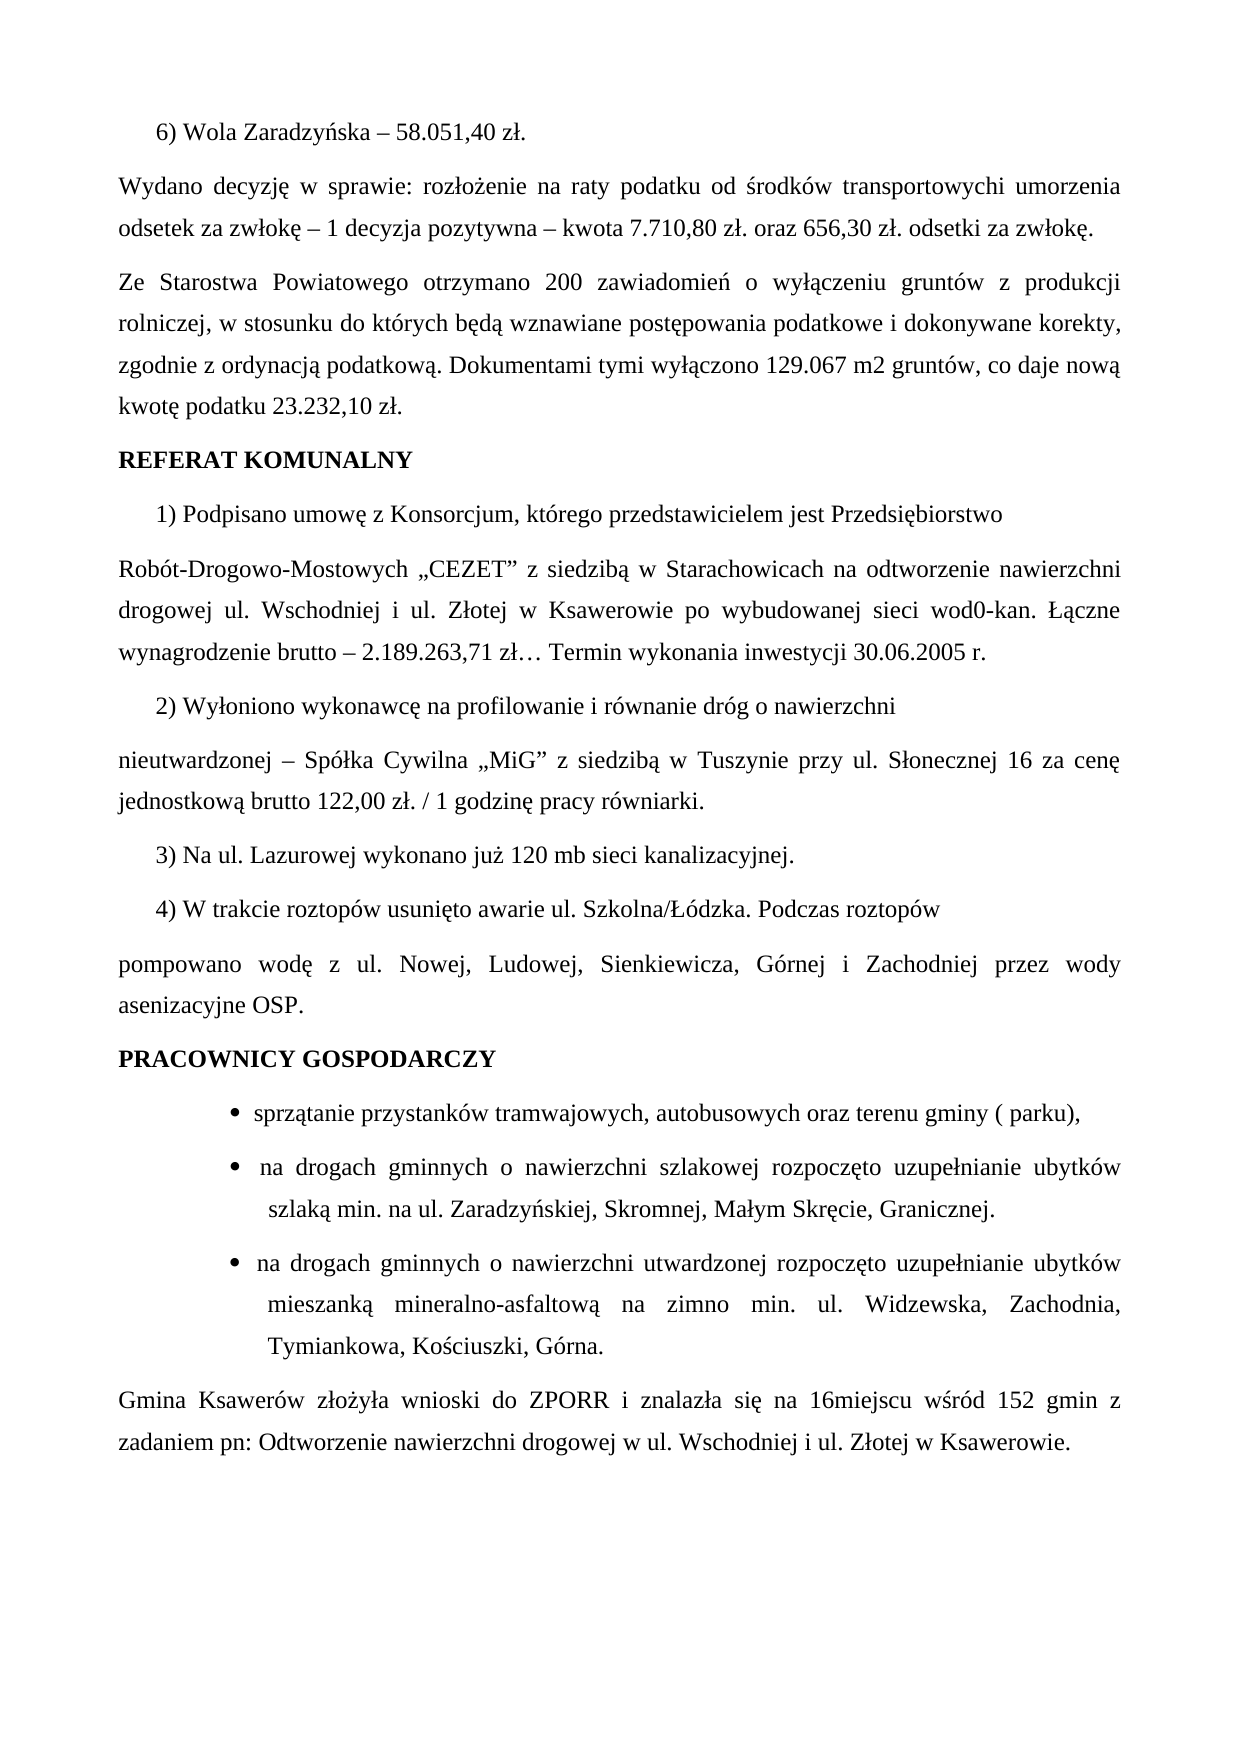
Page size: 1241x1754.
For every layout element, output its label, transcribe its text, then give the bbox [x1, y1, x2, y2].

text · na drogach gminnych o nawierzchni szlakowej rozpoczęto uzupełnianie ubytków szlaką min. na ul. Zaradzyńskiej, Skromnej, Małym Skręcie, Granicznej. [231, 1153, 1122, 1223]
text nieutwardzonej – Spółka Cywilna „MiG” z siedzibą w Tuszynie przy ul. Słonecznej 16 za cenę jednostkową brutto 122,00 zł. / 1 godzinę pracy równiarki. [118, 746, 1122, 815]
text pompowano wodę z ul. Nowej, Ludowej, Sienkiewicza, Górnej i Zachodniej przez wody asenizacyjne OSP. [118, 950, 1122, 1019]
text 1) Podpisano umowę z Konsorcjum, którego przedstawicielem jest Przedsiębiorstwo [155, 501, 1122, 528]
text 3) Na ul. Lazurowej wykonano już 120 mb sieci kanalizacyjnej. [155, 842, 1122, 869]
text 6) Wola Zaradzyńska – 58.051,40 zł. [156, 118, 1122, 146]
text 4) W trakcie roztopów usunięto awarie ul. Szkolna/Łódzka. Podczas roztopów [155, 896, 1122, 923]
text Robót-Drogowo-Mostowych „CEZET” z siedzibą w Starachowicach na odtworzenie nawierzchni drogowej ul. Wschodniej i ul. Złotej w Ksawerowie po wybudowanej sieci wod0-kan. Łączne wynagrodzenie brutto – 2.189.263,71 zł… Termin wykonania inwestycji 30.06.2005 r. [118, 555, 1122, 666]
text REFERAT KOMUNALNY [118, 447, 1122, 474]
text Wydano decyzję w sprawie: rozłożenie na raty podatku od środków transportowychi umorzenia odsetek za zwłokę – 1 decyzja pozytywna – kwota 7.710,80 zł. oraz 656,30 zł. odsetki za zwłokę. [118, 172, 1122, 241]
text Gmina Ksawerów złożyła wnioski do ZPORR i znalazła się na 16miejscu wśród 152 gmin z zadaniem pn: Odtworzenie nawierzchni drogowej w ul. Wschodniej i ul. Złotej w Ksawerowie. [118, 1386, 1122, 1456]
text PRACOWNICY GOSPODARCZY [118, 1045, 1122, 1073]
text · na drogach gminnych o nawierzchni utwardzonej rozpoczęto uzupełnianie ubytków mieszanką mineralno-asfaltową na zimno min. ul. Widzewska, Zachodnia, Tymiankowa, Kościuszki, Górna. [230, 1249, 1122, 1360]
text Ze Starostwa Powiatowego otrzymano 200 zawiadomień o wyłączeniu gruntów z produkcji rolniczej, w stosunku do których będą wznawiane postępowania podatkowe i dokonywane korekty, zgodnie z ordynacją podatkową. Dokumentami tymi wyłączono 129.067 m2 gruntów, co daje nową kwotę podatku 23.232,10 zł. [118, 268, 1122, 420]
text · sprzątanie przystanków tramwajowych, autobusowych oraz terenu gminy ( parku), [231, 1099, 1122, 1127]
text 2) Wyłoniono wykonawcę na profilowanie i równanie dróg o nawierzchni [155, 692, 1122, 719]
